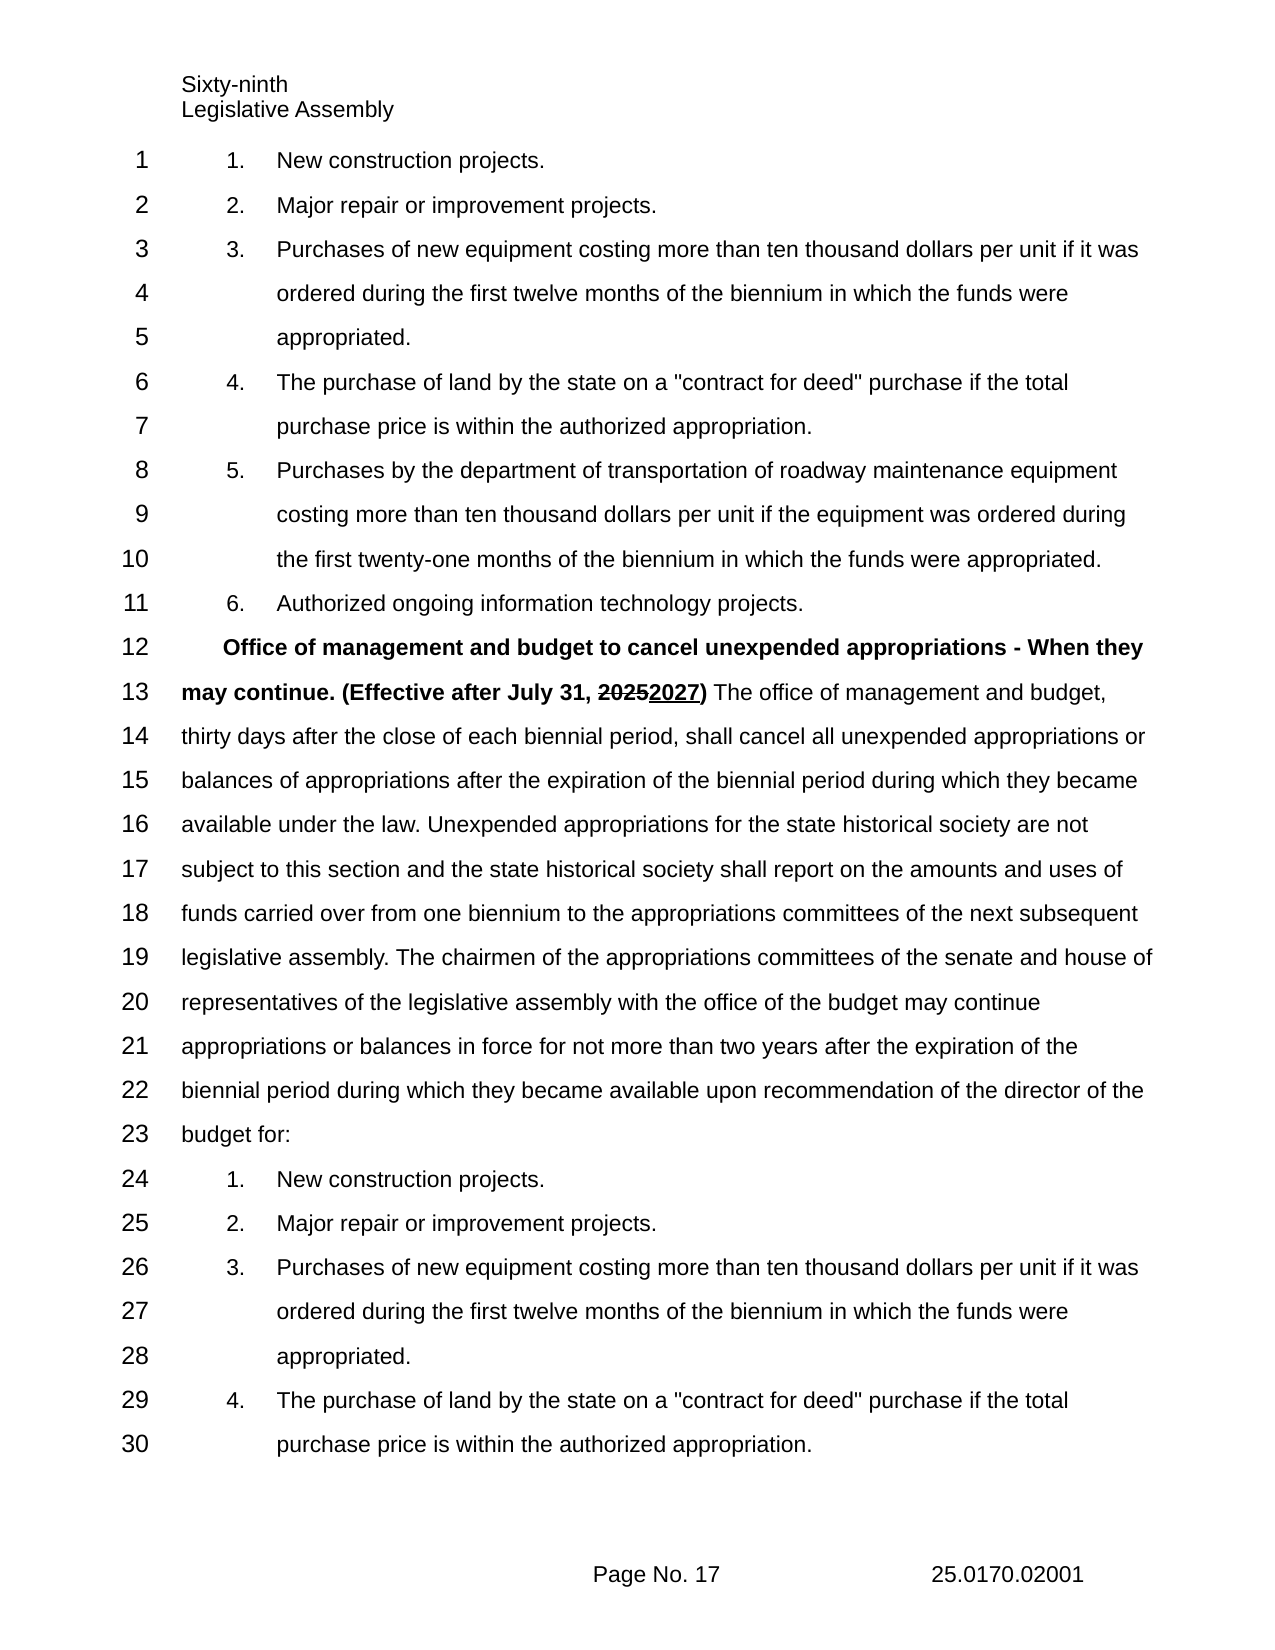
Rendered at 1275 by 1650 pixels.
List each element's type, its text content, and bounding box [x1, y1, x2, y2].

text 3. Purchases of new equipment costing more than ten thousand dollars per unit if it was ordered during the first twelve months of the biennium in which the funds were appropriated. [181, 222, 1154, 355]
text 1. New construction projects. [181, 1152, 1154, 1196]
text 2. Major repair or improvement projects. [181, 1196, 1154, 1240]
text 4. The purchase of land by the state on a "contract for deed" purchase if the total purchase price is within the authorized appropriation. [181, 1373, 1154, 1461]
text 6. Authorized ongoing information technology projects. [181, 576, 1154, 620]
text 3. Purchases of new equipment costing more than ten thousand dollars per unit if it was ordered during the first twelve months of the biennium in which the funds were appropriated. [181, 1240, 1154, 1373]
text 4. The purchase of land by the state on a "contract for deed" purchase if the total purchase price is within the authorized appropriation. [181, 355, 1154, 443]
text 2. Major repair or improvement projects. [181, 178, 1154, 222]
text 5. Purchases by the department of transportation of roadway maintenance equipment costing more than ten thousand dollars per unit if the equipment was ordered during the first twenty‑one months of the biennium in which the funds were appropriated. [181, 443, 1154, 576]
text Office of management and budget to cancel unexpended appropriations ‑ When they may continue. (Effective after July 31, 20252027) The office of management and budget, thirty days after the close of each biennial period, shall cancel all unexpended appropriations or balances of appropriations after the expiration of the biennial period during which they became available under the law. Unexpended appropriations for the state historical society are not subject to this section and the state historical society shall report on the amounts and uses of funds carried over from one biennium to the appropriations committees of the next subsequent legislative assembly. The chairmen of the appropriations committees of the senate and house of representatives of the legislative assembly with the office of the budget may continue appropriations or balances in force for not more than two years after the expiration of the biennial period during which they became available upon recommendation of the director of the budget for: [181, 620, 1154, 1152]
text 1. New construction projects. [181, 133, 1154, 178]
